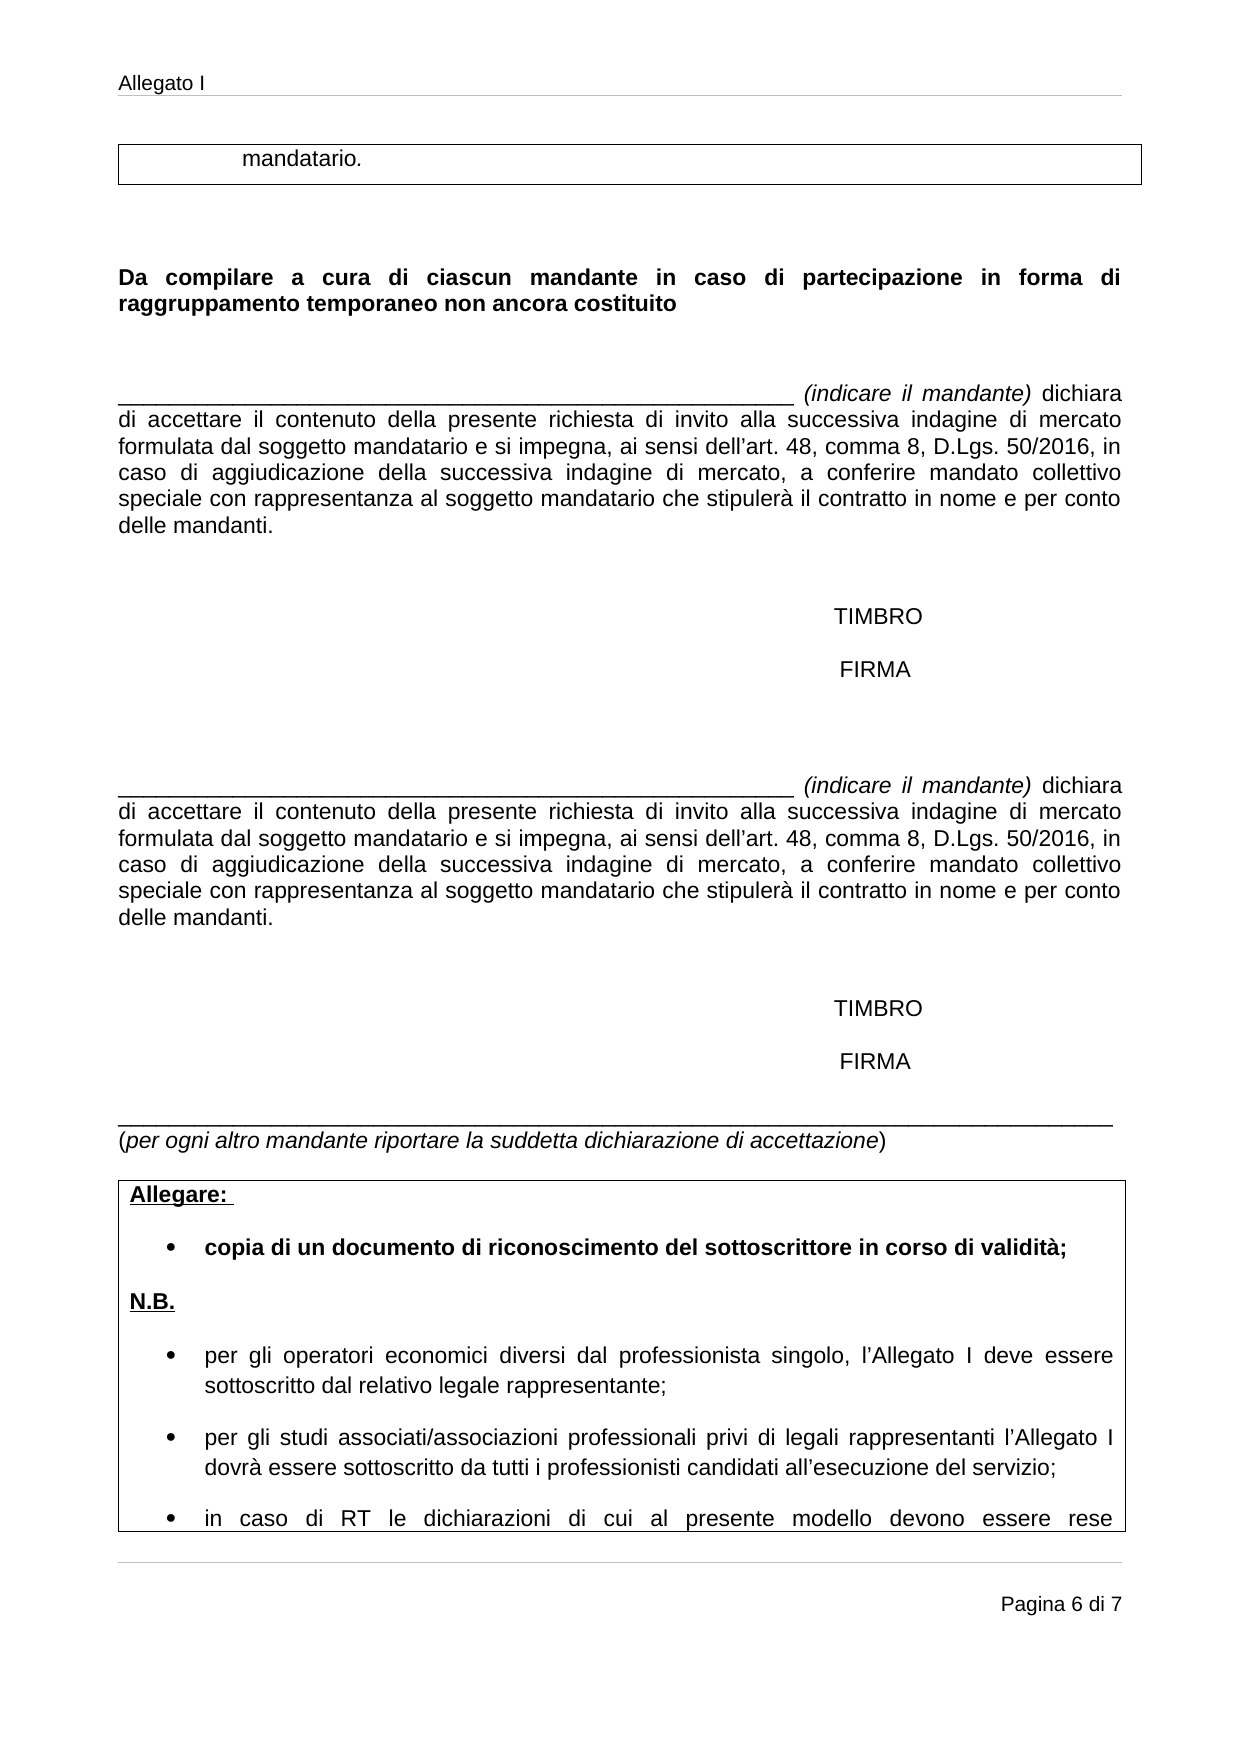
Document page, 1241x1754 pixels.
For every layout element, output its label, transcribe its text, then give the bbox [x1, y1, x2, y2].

table_header mandatario. [119, 145, 1141, 184]
text ______________________________________________________________________________ [118, 1101, 1122, 1127]
text Da compilare a cura di ciascun mandante in caso di partecipazione in forma di raggruppamento temporaneo non ancora costituito [118, 264, 1122, 317]
table_header Allegare: copia di un documento di riconoscimento del sottoscrittore in corso di validità; N.B. per gli operatori economici diversi dal professionista singolo, l’Allegato I deve essere sottoscritto dal relativo legale rappresentante; per gli studi associati/associazioni professionali privi di legali rappresentanti l’Allegato I dovrà essere sottoscritto da tutti i professionisti candidati all’esecuzione del servizio; in caso di RT le dichiarazioni di cui al presente modello devono essere rese [119, 1181, 1125, 1531]
text TIMBRO [634, 603, 1122, 630]
text FIRMA [634, 1048, 1122, 1074]
text _____________________________________________________ (indicare il mandante) dichiara di accettare il contenuto della presente richiesta di invito alla successiva indagine di mercato formulata dal soggetto mandatario e si impegna, ai sensi dell’art. 48, comma 8, D.Lgs. 50/2016, in caso di aggiudicazione della successiva indagine di mercato, a conferire mandato collettivo speciale con rappresentanza al soggetto mandatario che stipulerà il contratto in nome e per conto delle mandanti. [118, 772, 1122, 930]
text TIMBRO [634, 995, 1122, 1022]
text (per ogni altro mandante riportare la suddetta dichiarazione di accettazione) [118, 1127, 1122, 1153]
text FIRMA [634, 656, 1122, 682]
text _____________________________________________________ (indicare il mandante) dichiara di accettare il contenuto della presente richiesta di invito alla successiva indagine di mercato formulata dal soggetto mandatario e si impegna, ai sensi dell’art. 48, comma 8, D.Lgs. 50/2016, in caso di aggiudicazione della successiva indagine di mercato, a conferire mandato collettivo speciale con rappresentanza al soggetto mandatario che stipulerà il contratto in nome e per conto delle mandanti. [118, 380, 1122, 538]
